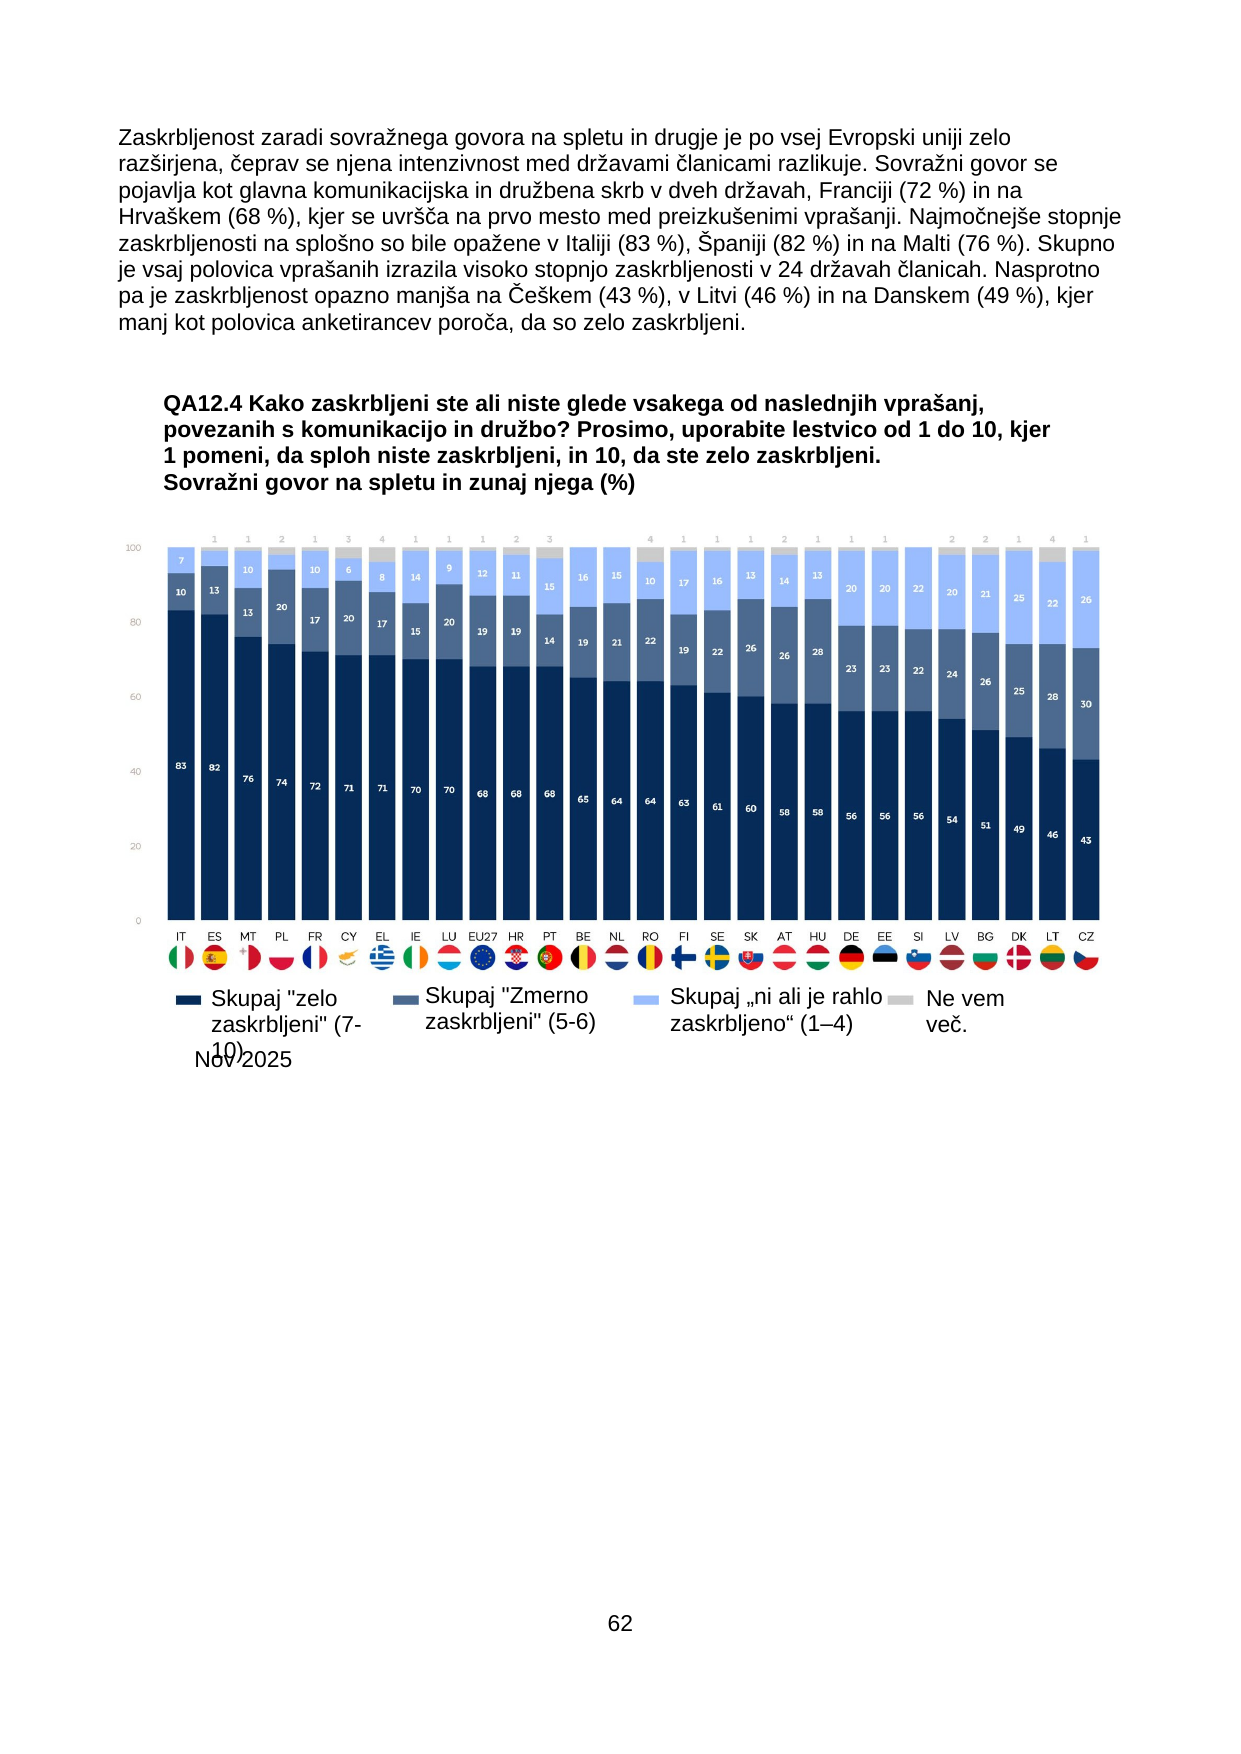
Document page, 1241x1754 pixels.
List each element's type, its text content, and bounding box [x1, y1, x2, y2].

picture [121, 531, 1102, 981]
picture [168, 986, 918, 1008]
text Zaskrbljenost zaradi sovražnega govora na spletu in drugje je po vsej Evropski uniji zelo razširjena, čeprav se njena intenzivnost med državami članicami razlikuje. Sovražni govor se pojavlja kot glavna komunikacijska in družbena skrb v dveh državah, Franciji (72 %) in na Hrvaškem (68 %), kjer se uvršča na prvo mesto med preizkušenimi vprašanji. Najmočnejše stopnje zaskrbljenosti na splošno so bile opažene v Italiji (83 %), Španiji (82 %) in na Malti (76 %). Skupno je vsaj polovica vprašanih izrazila visoko stopnjo zaskrbljenosti v 24 državah članicah. Nasprotno pa je zaskrbljenost opazno manjša na Češkem (43 %), v Litvi (46 %) in na Danskem (49 %), kjer manj kot polovica anketirancev poroča, da so zelo zaskrbljeni. [118, 124, 1122, 335]
